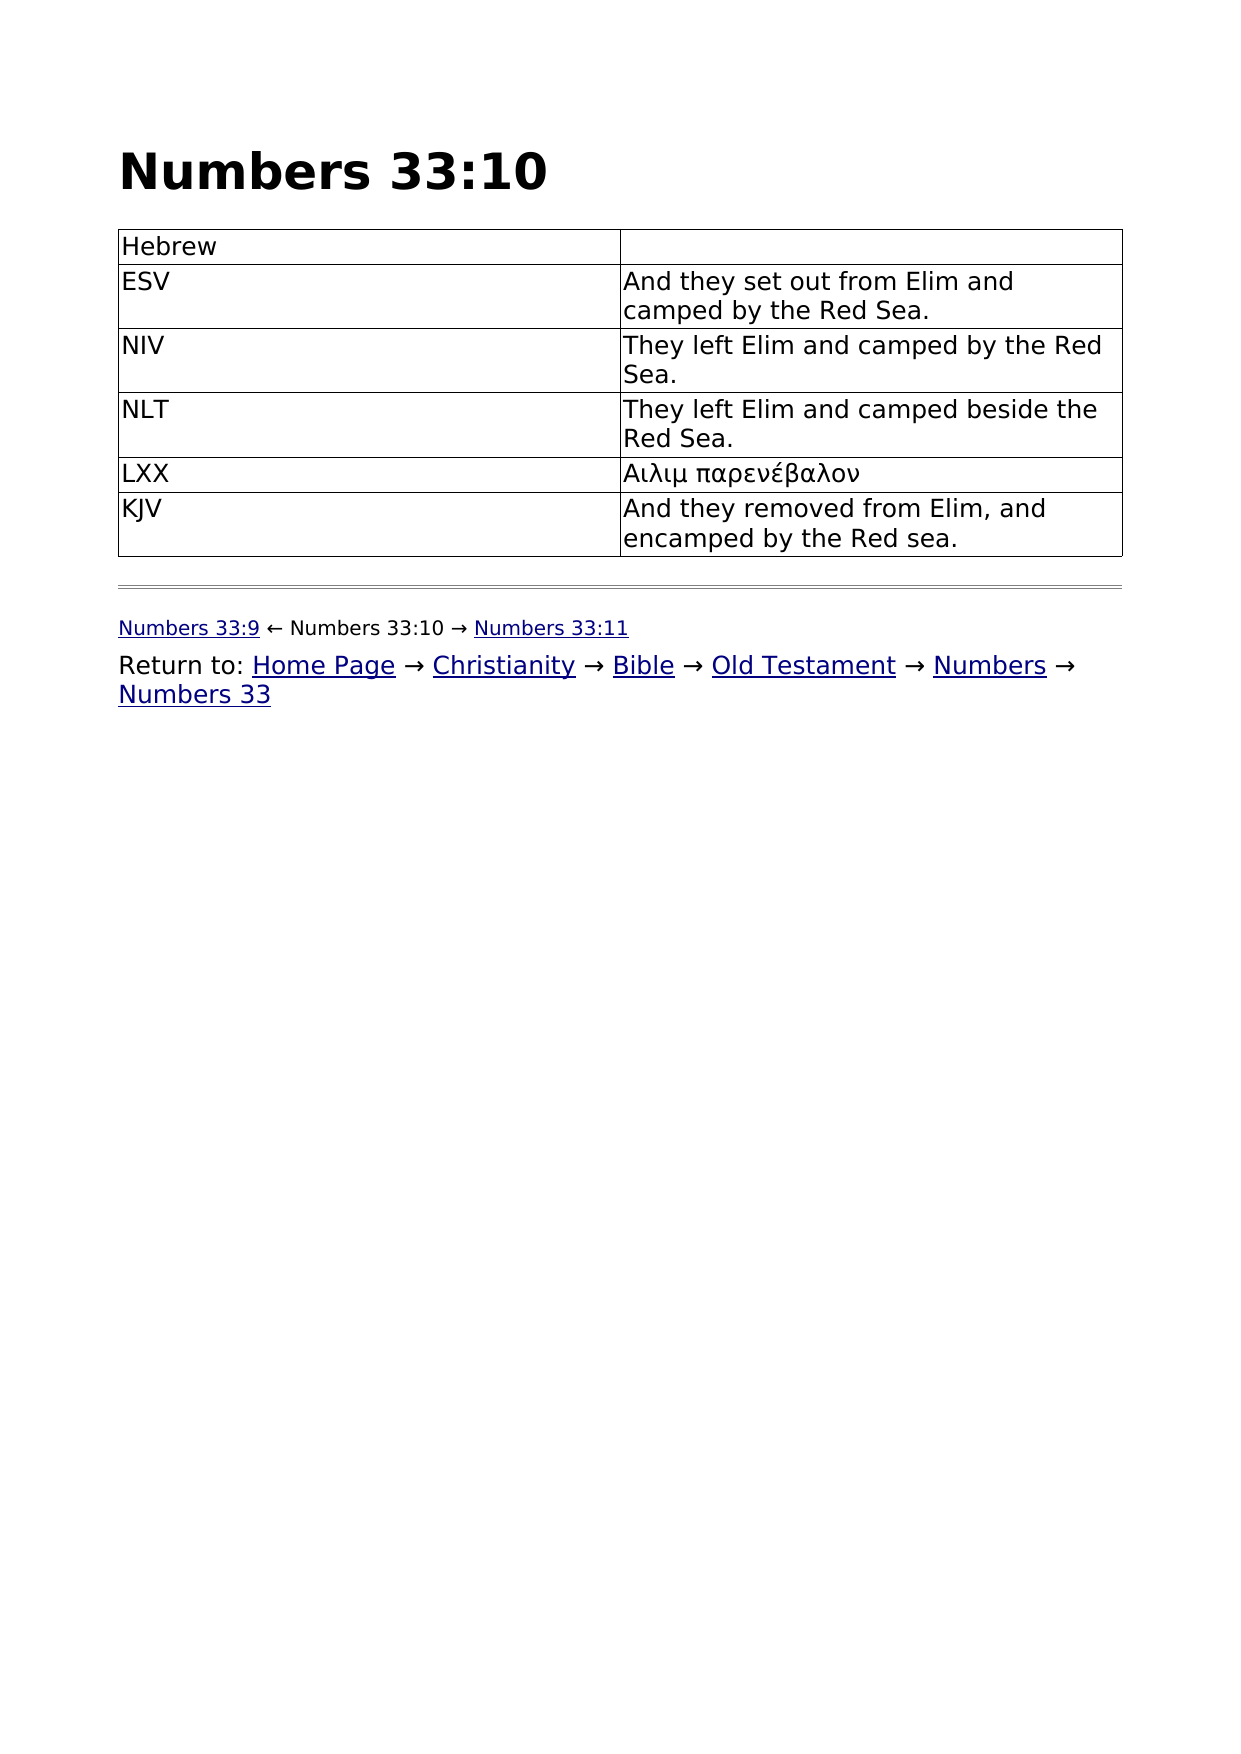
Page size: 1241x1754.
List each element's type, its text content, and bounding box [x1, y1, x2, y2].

table_cell ESV [119, 265, 620, 328]
table_cell NIV [119, 329, 620, 392]
text Numbers 33:9 ← Numbers 33:10 → Numbers 33:11 [118, 617, 1122, 651]
table_header [621, 230, 1122, 264]
table_cell They left Elim and camped by the Red Sea. [621, 329, 1122, 392]
subtitle Numbers 33:10 [118, 143, 1122, 201]
table_cell Αιλιμ παρενέβαλον [621, 458, 1122, 492]
table_cell They left Elim and camped beside the Red Sea. [621, 393, 1122, 457]
table_cell And they removed from Elim, and encamped by the Red sea. [621, 493, 1122, 556]
table_cell KJV [119, 493, 620, 556]
table_cell NLT [119, 393, 620, 457]
table_cell And they set out from Elim and camped by the Red Sea. [621, 265, 1122, 328]
table_cell LXX [119, 458, 620, 492]
text Return to: Home Page → Christianity → Bible → Old Testament → Numbers → Numbers 33 [118, 651, 1122, 709]
table_header Hebrew [119, 230, 620, 264]
